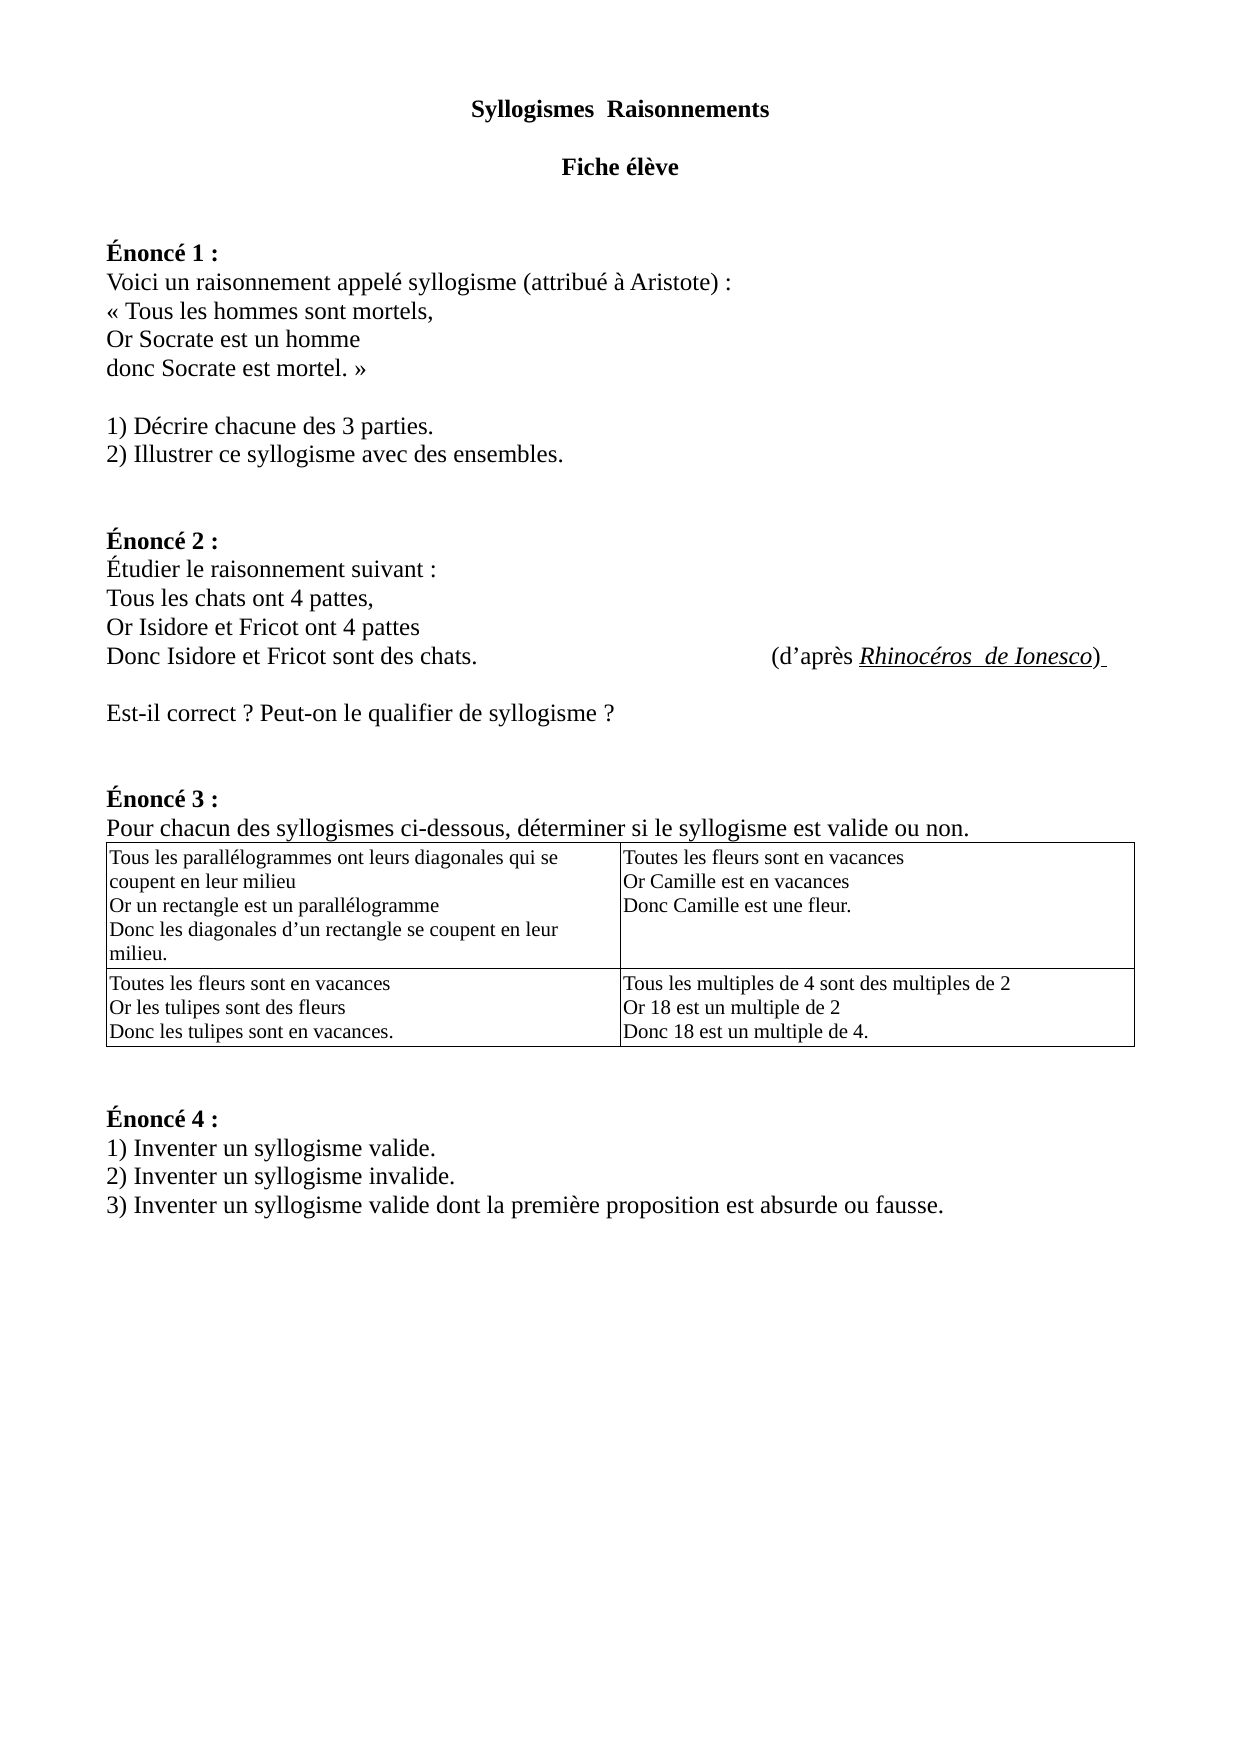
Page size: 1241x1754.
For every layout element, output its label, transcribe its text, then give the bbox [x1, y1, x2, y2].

table_header Toutes les fleurs sont en vacances Or Camille est en vacances Donc Camille est une fleur. [621, 843, 1134, 968]
text Est-il correct ? Peut-on le qualifier de syllogisme ? [106, 698, 1134, 727]
text donc Socrate est mortel. » [106, 353, 1134, 382]
text « Tous les hommes sont mortels, [106, 296, 1134, 324]
text Énoncé 1 : [106, 238, 1134, 267]
text Voici un raisonnement appelé syllogisme (attribué à Aristote) : [106, 267, 1134, 296]
list Décrire chacune des 3 parties. [106, 411, 1134, 439]
text 2) Inventer un syllogisme invalide. [106, 1161, 1134, 1190]
text Or Socrate est un homme [106, 324, 1134, 353]
list Illustrer ce syllogisme avec des ensembles. [106, 439, 1134, 468]
text Tous les chats ont 4 pattes, [106, 583, 1134, 612]
text Syllogismes Raisonnements [106, 94, 1134, 123]
text 1) Inventer un syllogisme valide. [106, 1133, 1134, 1161]
table_header Tous les parallélogrammes ont leurs diagonales qui se coupent en leur milieu Or un rectangle est un parallélogramme Donc les diagonales d’un rectangle se coupent en leur milieu. [107, 843, 620, 968]
table_cell Tous les multiples de 4 sont des multiples de 2 Or 18 est un multiple de 2 Donc 18 est un multiple de 4. [621, 969, 1134, 1046]
text Or Isidore et Fricot ont 4 pattes [106, 612, 1134, 641]
text 3) Inventer un syllogisme valide dont la première proposition est absurde ou fausse. [106, 1190, 1134, 1219]
text Donc Isidore et Fricot sont des chats. (d’après Rhinocéros de Ionesco) [106, 641, 1134, 669]
text Énoncé 2 : [106, 526, 1134, 554]
table_cell Toutes les fleurs sont en vacances Or les tulipes sont des fleurs Donc les tulipes sont en vacances. [107, 969, 620, 1046]
text Énoncé 4 : [106, 1104, 1134, 1133]
text Pour chacun des syllogismes ci-dessous, déterminer si le syllogisme est valide ou non. [106, 813, 1134, 842]
text Étudier le raisonnement suivant : [106, 554, 1134, 583]
text Énoncé 3 : [106, 784, 1134, 813]
text Fiche élève [106, 152, 1134, 181]
